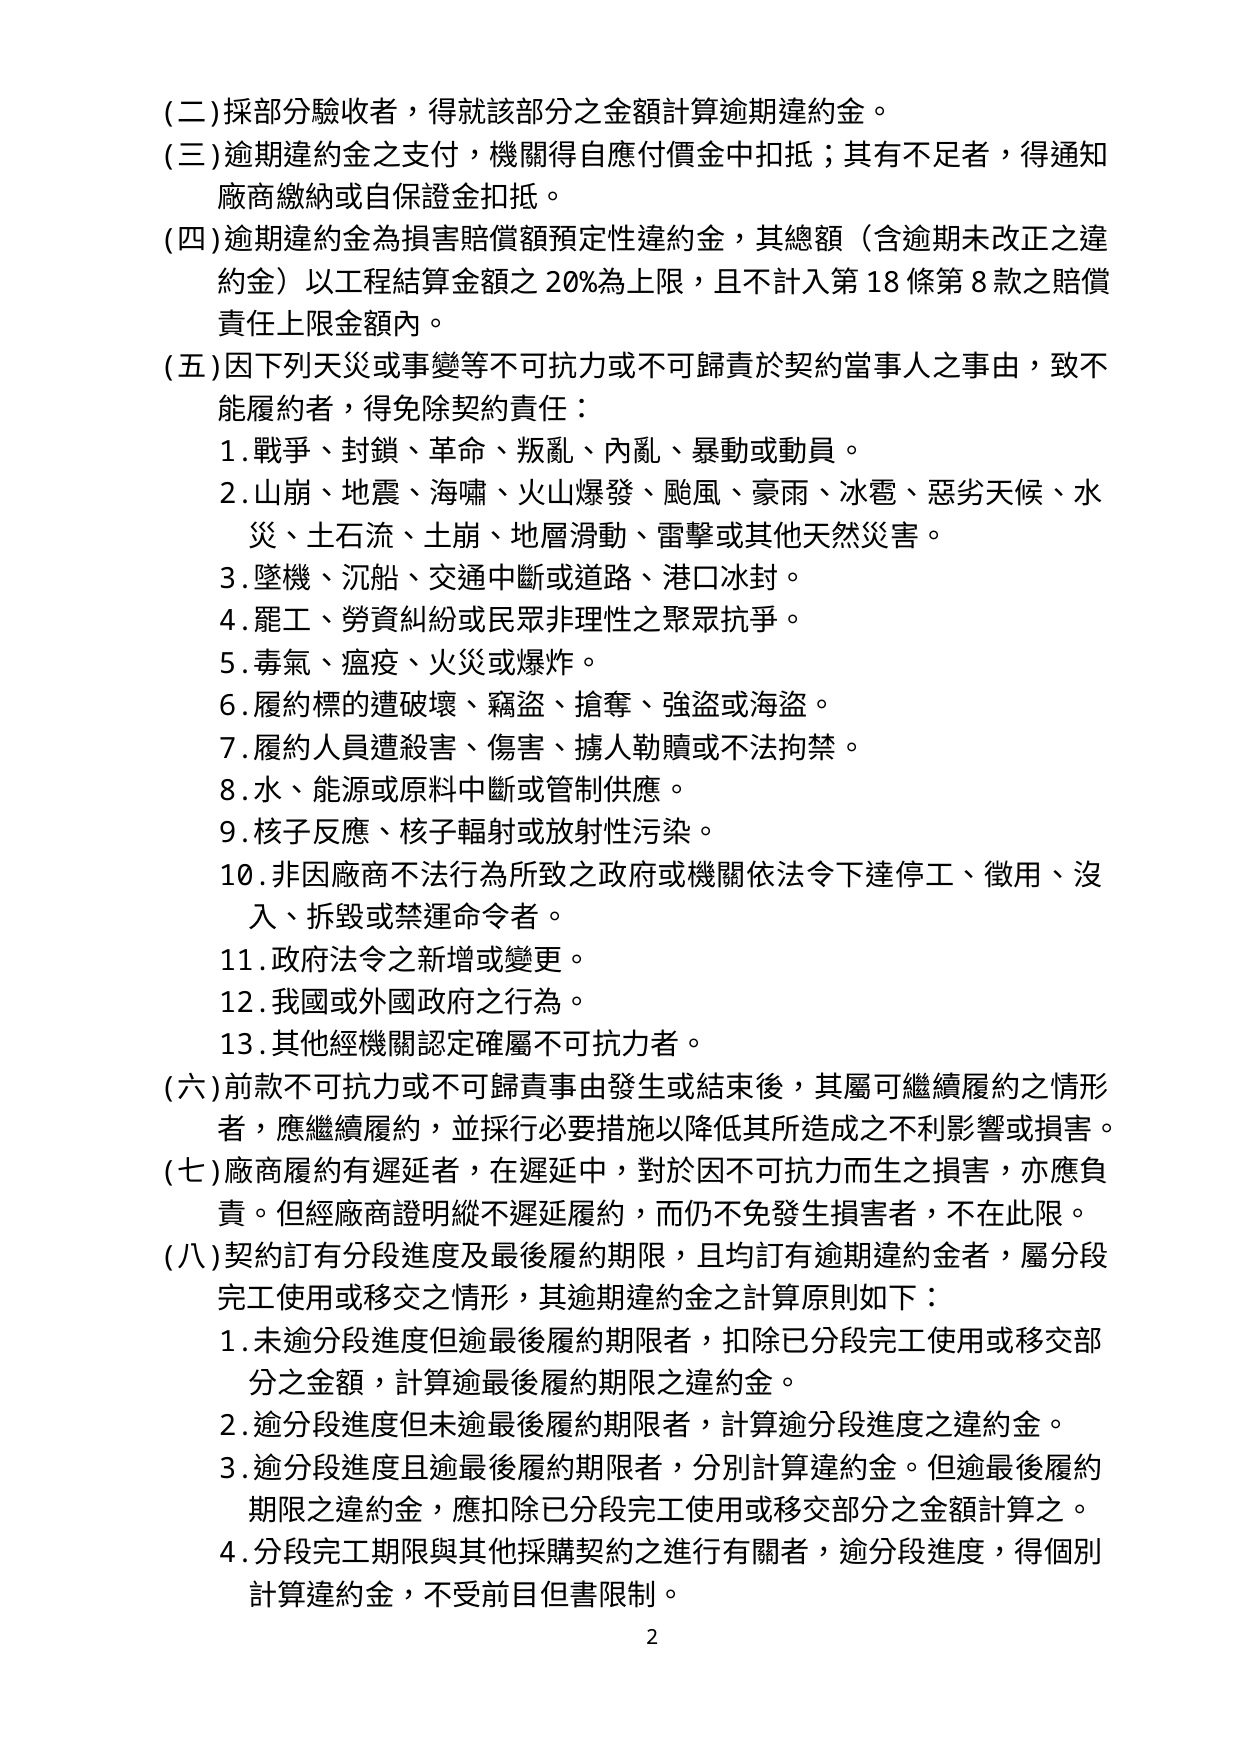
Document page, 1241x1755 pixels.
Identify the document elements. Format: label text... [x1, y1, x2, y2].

text 7.履約人員遭殺害、傷害、擄人勒贖或不法拘禁。 [218, 724, 1104, 767]
text 6.履約標的遭破壞、竊盜、搶奪、強盜或海盜。 [218, 682, 1104, 724]
text 3.墜機、沉船、交通中斷或道路、港口冰封。 [218, 554, 1104, 597]
text 9.核子反應、核子輻射或放射性污染。 [218, 809, 1104, 851]
text (二)採部分驗收者，得就該部分之金額計算逾期違約金。 [159, 89, 1110, 131]
text 3.逾分段進度且逾最後履約期限者，分別計算違約金。但逾最後履約期限之違約金，應扣除已分段完工使用或移交部分之金額計算之。 [218, 1444, 1104, 1529]
text (四)逾期違約金為損害賠償額預定性違約金，其總額（含逾期未改正之違約金）以工程結算金額之20%為上限，且不計入第18條第8款之賠償責任上限金額內。 [159, 216, 1110, 343]
text 2.山崩、地震、海嘯、火山爆發、颱風、豪雨、冰雹、惡劣天候、水災、土石流、土崩、地層滑動、雷擊或其他天然災害。 [218, 470, 1104, 554]
text 10.非因廠商不法行為所致之政府或機關依法令下達停工、徵用、沒入、拆毀或禁運命令者。 [218, 851, 1104, 936]
text (三)逾期違約金之支付，機關得自應付價金中扣抵；其有不足者，得通知廠商繳納或自保證金扣抵。 [159, 131, 1110, 216]
text 1.戰爭、封鎖、革命、叛亂、內亂、暴動或動員。 [218, 427, 1104, 470]
text 4.分段完工期限與其他採購契約之進行有關者，逾分段進度，得個別計算違約金，不受前目但書限制。 [218, 1529, 1104, 1614]
text (五)因下列天災或事變等不可抗力或不可歸責於契約當事人之事由，致不能履約者，得免除契約責任： [159, 343, 1110, 427]
text 5.毒氣、瘟疫、火災或爆炸。 [218, 639, 1104, 682]
text (八)契約訂有分段進度及最後履約期限，且均訂有逾期違約金者，屬分段完工使用或移交之情形，其逾期違約金之計算原則如下： [159, 1233, 1110, 1317]
text (七)廠商履約有遲延者，在遲延中，對於因不可抗力而生之損害，亦應負責。但經廠商證明縱不遲延履約，而仍不免發生損害者，不在此限。 [159, 1148, 1110, 1233]
text 2.逾分段進度但未逾最後履約期限者，計算逾分段進度之違約金。 [218, 1402, 1104, 1444]
text 8.水、能源或原料中斷或管制供應。 [218, 767, 1104, 809]
text 4.罷工、勞資糾紛或民眾非理性之聚眾抗爭。 [218, 597, 1104, 639]
text (六)前款不可抗力或不可歸責事由發生或結束後，其屬可繼續履約之情形者，應繼續履約，並採行必要措施以降低其所造成之不利影響或損害。 [159, 1063, 1110, 1148]
text 13.其他經機關認定確屬不可抗力者。 [218, 1021, 1104, 1063]
text 1.未逾分段進度但逾最後履約期限者，扣除已分段完工使用或移交部分之金額，計算逾最後履約期限之違約金。 [218, 1317, 1104, 1402]
text 11.政府法令之新增或變更。 [218, 936, 1104, 978]
text 12.我國或外國政府之行為。 [218, 978, 1104, 1021]
